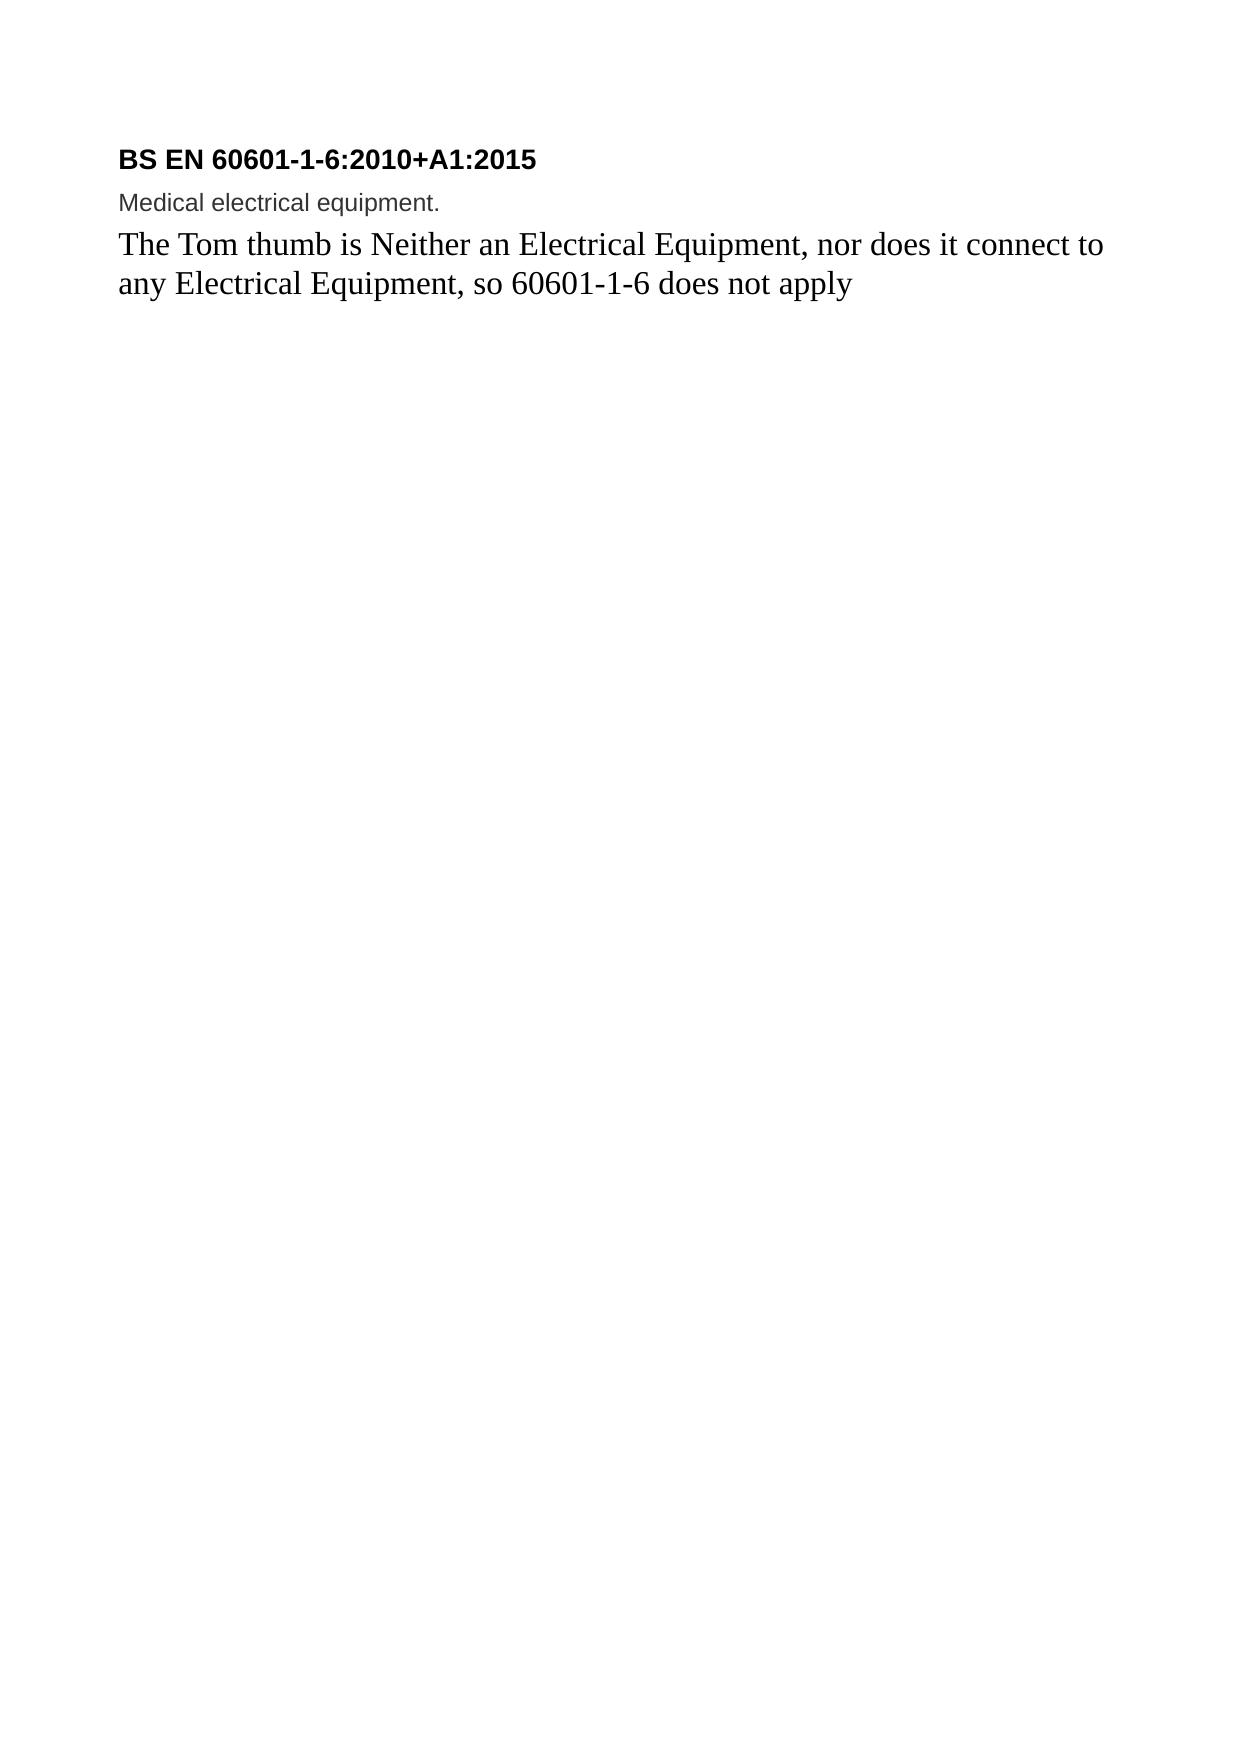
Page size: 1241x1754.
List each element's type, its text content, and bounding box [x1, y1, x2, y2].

subtitle Medical electrical equipment. [118, 188, 1122, 217]
subtitle BS EN 60601-1-6:2010+A1:2015 [118, 143, 1122, 176]
text The Tom thumb is Neither an Electrical Equipment, nor does it connect to any Electrical Equipment, so 60601-1-6 does not apply [118, 224, 1122, 301]
